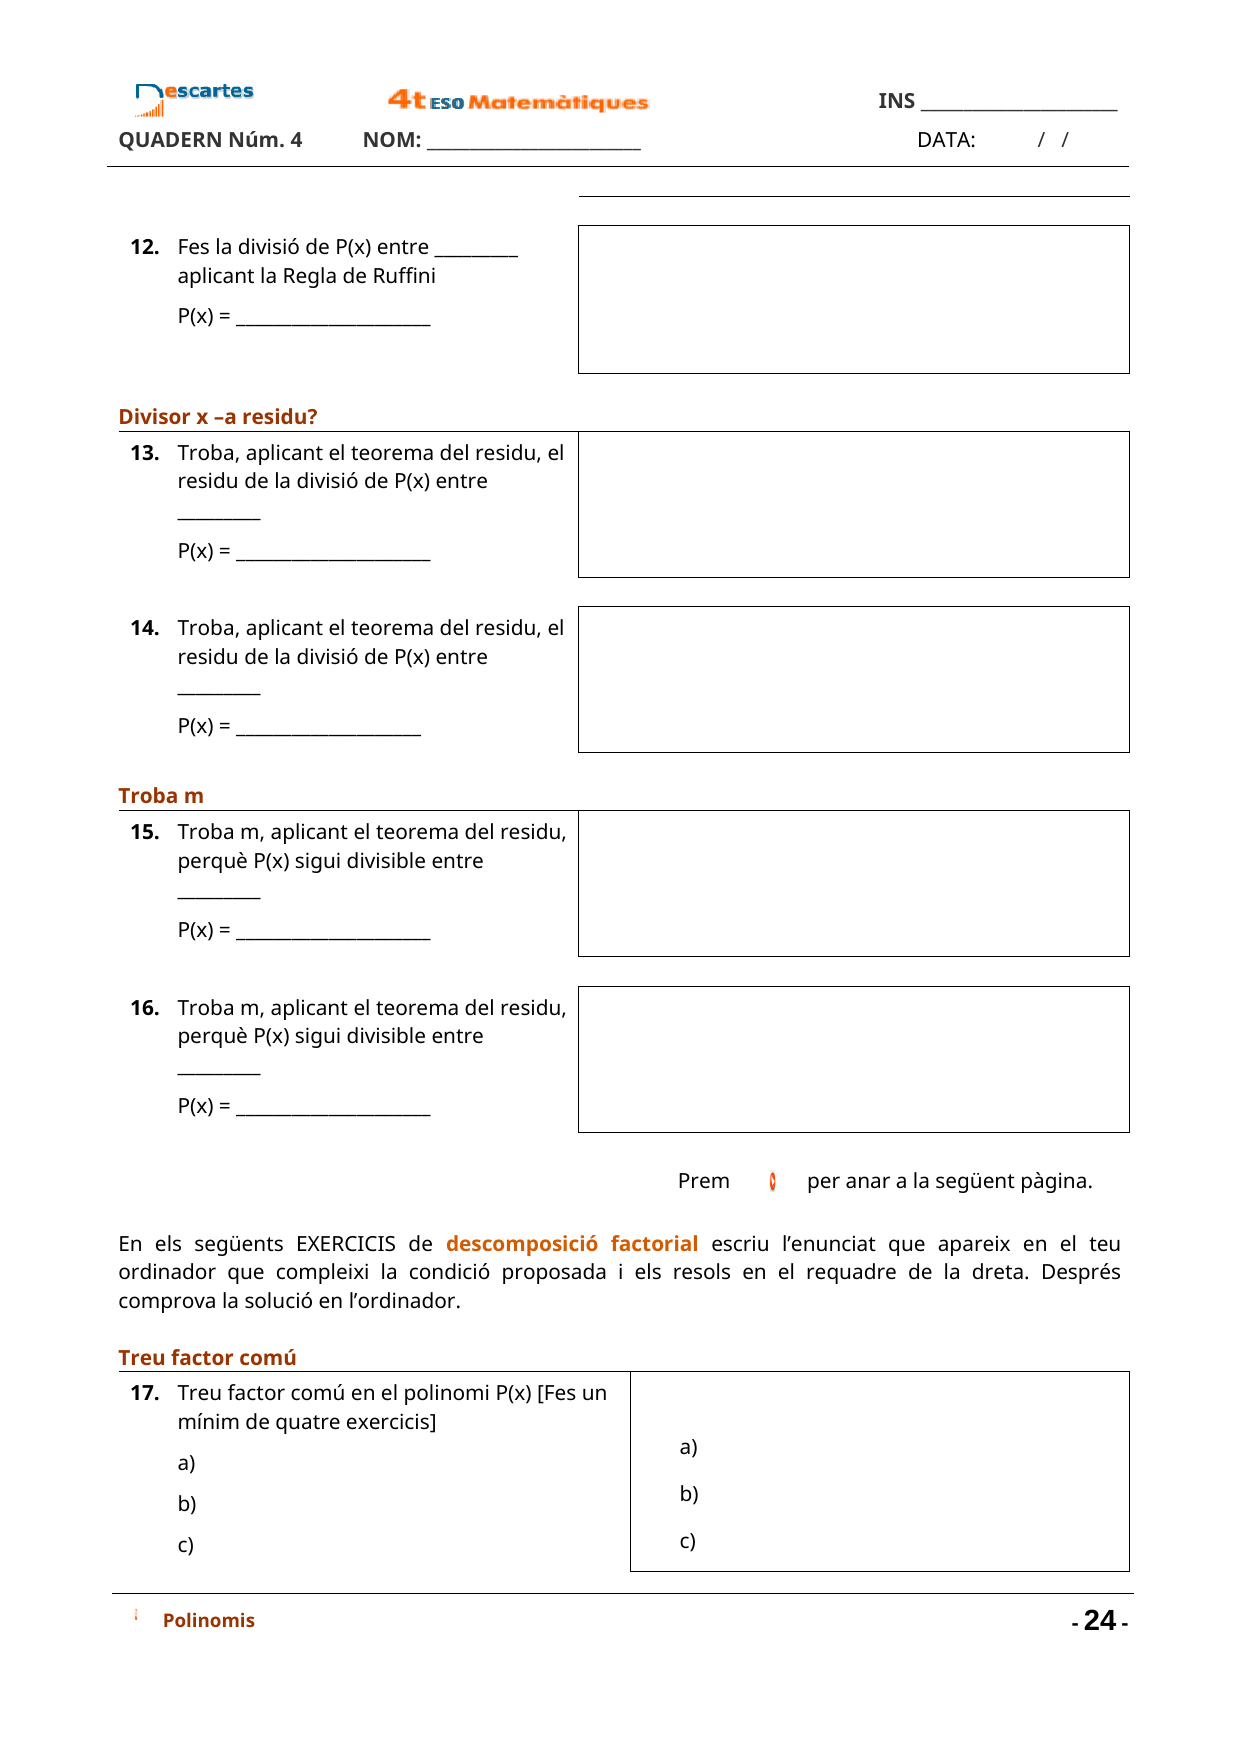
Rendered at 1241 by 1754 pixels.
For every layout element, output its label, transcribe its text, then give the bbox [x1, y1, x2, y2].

text Treu factor comú [118, 1343, 1122, 1371]
table_cell [579, 197, 1130, 225]
table_cell [579, 226, 1129, 373]
table_cell [119, 196, 579, 225]
table_cell [579, 987, 1129, 1132]
table_header Troba, aplicant el teorema del residu, el residu de la divisió de P(x) entre _________ P(x) = _____________________ [119, 432, 578, 577]
table_header [579, 432, 1129, 577]
table_cell [579, 607, 1129, 752]
table_cell [579, 957, 1130, 986]
table_header Prem [670, 1161, 746, 1200]
table_cell Troba, aplicant el teorema del residu, el residu de la divisió de P(x) entre _________ P(x) = ____________________ [119, 606, 578, 752]
table_cell [119, 956, 579, 986]
picture [134, 1608, 138, 1620]
table_header [111, 1161, 670, 1200]
picture [769, 1170, 776, 1192]
picture [134, 84, 257, 117]
table_header [746, 1161, 799, 1200]
text En els següents EXERCICIS de descomposició factorial escriu l’enunciat que apareix en el teu ordinador que compleixi la condició proposada i els resols en el requadre de la dreta. Després comprova la solució en l’ordinador. [118, 1229, 1122, 1314]
text Troba m [118, 782, 1122, 810]
table_header per anar a la següent pàgina. [800, 1161, 1137, 1200]
table_cell [119, 577, 579, 606]
table_header Troba m, aplicant el teorema del residu, perquè P(x) sigui divisible entre _________ P(x) = _____________________ [119, 811, 578, 956]
table_cell Troba m, aplicant el teorema del residu, perquè P(x) sigui divisible entre _________ P(x) = _____________________ [119, 986, 578, 1132]
table_cell [579, 578, 1130, 606]
table_header [631, 1372, 1129, 1571]
text Divisor x –a residu? [118, 402, 1122, 431]
table_header Treu factor comú en el polinomi P(x) [Fes un mínim de quatre exercicis] [119, 1372, 630, 1571]
table_cell Fes la divisió de P(x) entre _________ aplicant la Regla de Ruffini P(x) = _____________________ [119, 225, 578, 373]
table_header [579, 811, 1129, 956]
